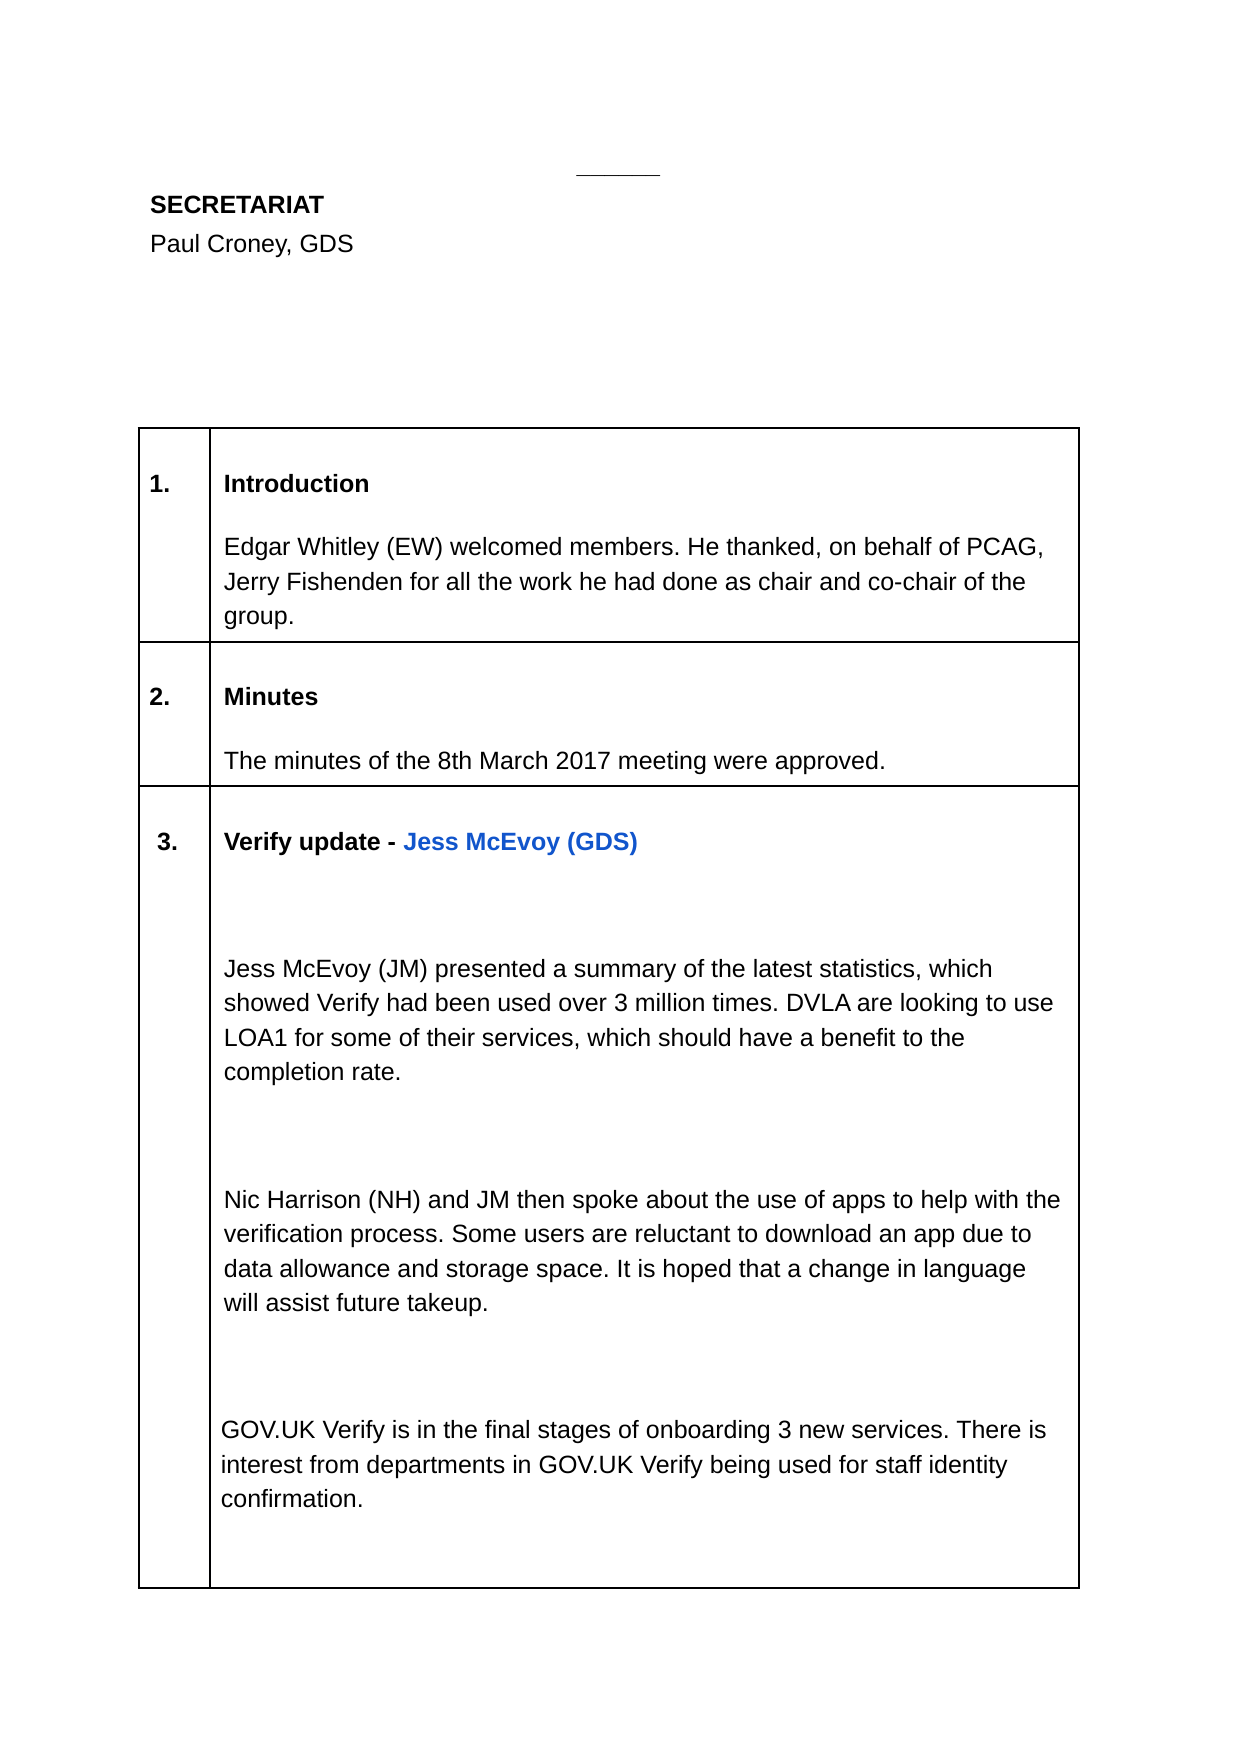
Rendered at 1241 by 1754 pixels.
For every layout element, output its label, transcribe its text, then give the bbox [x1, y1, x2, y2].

text Paul Croney, GDS [150, 229, 1086, 258]
table_cell Minutes The minutes of the 8th March 2017 meeting were approved. [211, 643, 1078, 785]
table_cell 3. [140, 787, 209, 1587]
table_cell 2. [140, 643, 209, 785]
table_cell Verify update - Jess McEvoy (GDS) Jess McEvoy (JM) presented a summary of the latest statistics, which showed Verify had been used over 3 million times. DVLA are looking to use LOA1 for some of their services, which should have a benefit to the completion rate. Nic Harrison (NH) and JM then spoke about the use of apps to help with the verification process. Some users are reluctant to download an app due to data allowance and storage space. It is hoped that a change in language will assist future takeup. GOV.UK Verify is in the final stages of onboarding 3 new services. There is interest from departments in GOV.UK Verify being used for staff identity confirmation. [211, 787, 1078, 1587]
text ______ [150, 150, 1086, 179]
table_header 1. [140, 429, 209, 641]
text SECRETARIAT [150, 189, 1086, 218]
table_header Introduction Edgar Whitley (EW) welcomed members. He thanked, on behalf of PCAG, Jerry Fishenden for all the work he had done as chair and co-chair of the group. [211, 429, 1078, 641]
